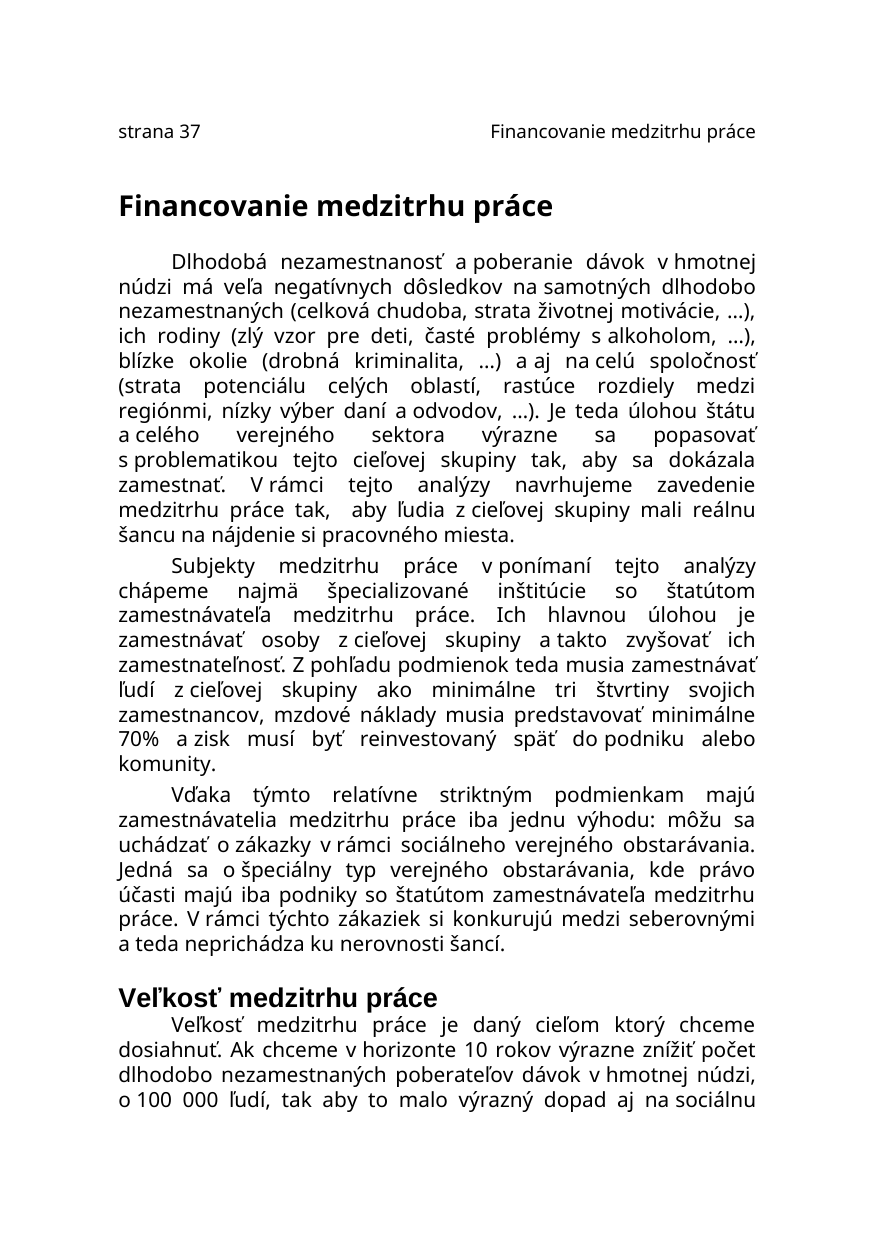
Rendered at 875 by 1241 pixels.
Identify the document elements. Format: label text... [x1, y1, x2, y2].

text Veľkosť medzitrhu práce je daný cieľom ktorý chceme dosiahnuť. Ak chceme v horizonte 10 rokov výrazne znížiť počet dlhodobo nezamestnaných poberateľov dávok v hmotnej núdzi, o 100 000 ľudí, tak aby to malo výrazný dopad aj na sociálnu [118, 1013, 756, 1112]
text Vďaka týmto relatívne striktným podmienkam majú zamestnávatelia medzitrhu práce iba jednu výhodu: môžu sa uchádzať o zákazky v rámci sociálneho verejného obstarávania. Jedná sa o špeciálny typ verejného obstarávania, kde právo účasti majú iba podniky so štatútom zamestnávateľa medzitrhu práce. V rámci týchto zákaziek si konkurujú medzi seberovnými a teda neprichádza ku nerovnosti šancí. [118, 783, 756, 957]
subtitle Financovanie medzitrhu práce [118, 186, 756, 225]
text Subjekty medzitrhu práce v ponímaní tejto analýzy chápeme najmä špecializované inštitúcie so štatútom zamestnávateľa medzitrhu práce. Ich hlavnou úlohou je zamestnávať osoby z cieľovej skupiny a takto zvyšovať ich zamestnateľnosť. Z pohľadu podmienok teda musia zamestnávať ľudí z cieľovej skupiny ako minimálne tri štvrtiny svojich zamestnancov, mzdové náklady musia predstavovať minimálne 70% a zisk musí byť reinvestovaný späť do podniku alebo komunity. [118, 553, 756, 777]
text Dlhodobá nezamestnanosť a poberanie dávok v hmotnej núdzi má veľa negatívnych dôsledkov na samotných dlhodobo nezamestnaných (celková chudoba, strata životnej motivácie, …), ich rodiny (zlý vzor pre deti, časté problémy s alkoholom, …), blízke okolie (drobná kriminalita, …) a aj na celú spoločnosť (strata potenciálu celých oblastí, rastúce rozdiely medzi regiónmi, nízky výber daní a odvodov, …). Je teda úlohou štátu a celého verejného sektora výrazne sa popasovať s problematikou tejto cieľovej skupiny tak, aby sa dokázala zamestnať. V rámci tejto analýzy navrhujeme zavedenie medzitrhu práce tak, aby ľudia z cieľovej skupiny mali reálnu šancu na nájdenie si pracovného miesta. [118, 249, 756, 547]
subtitle Veľkosť medzitrhu práce [118, 982, 756, 1013]
